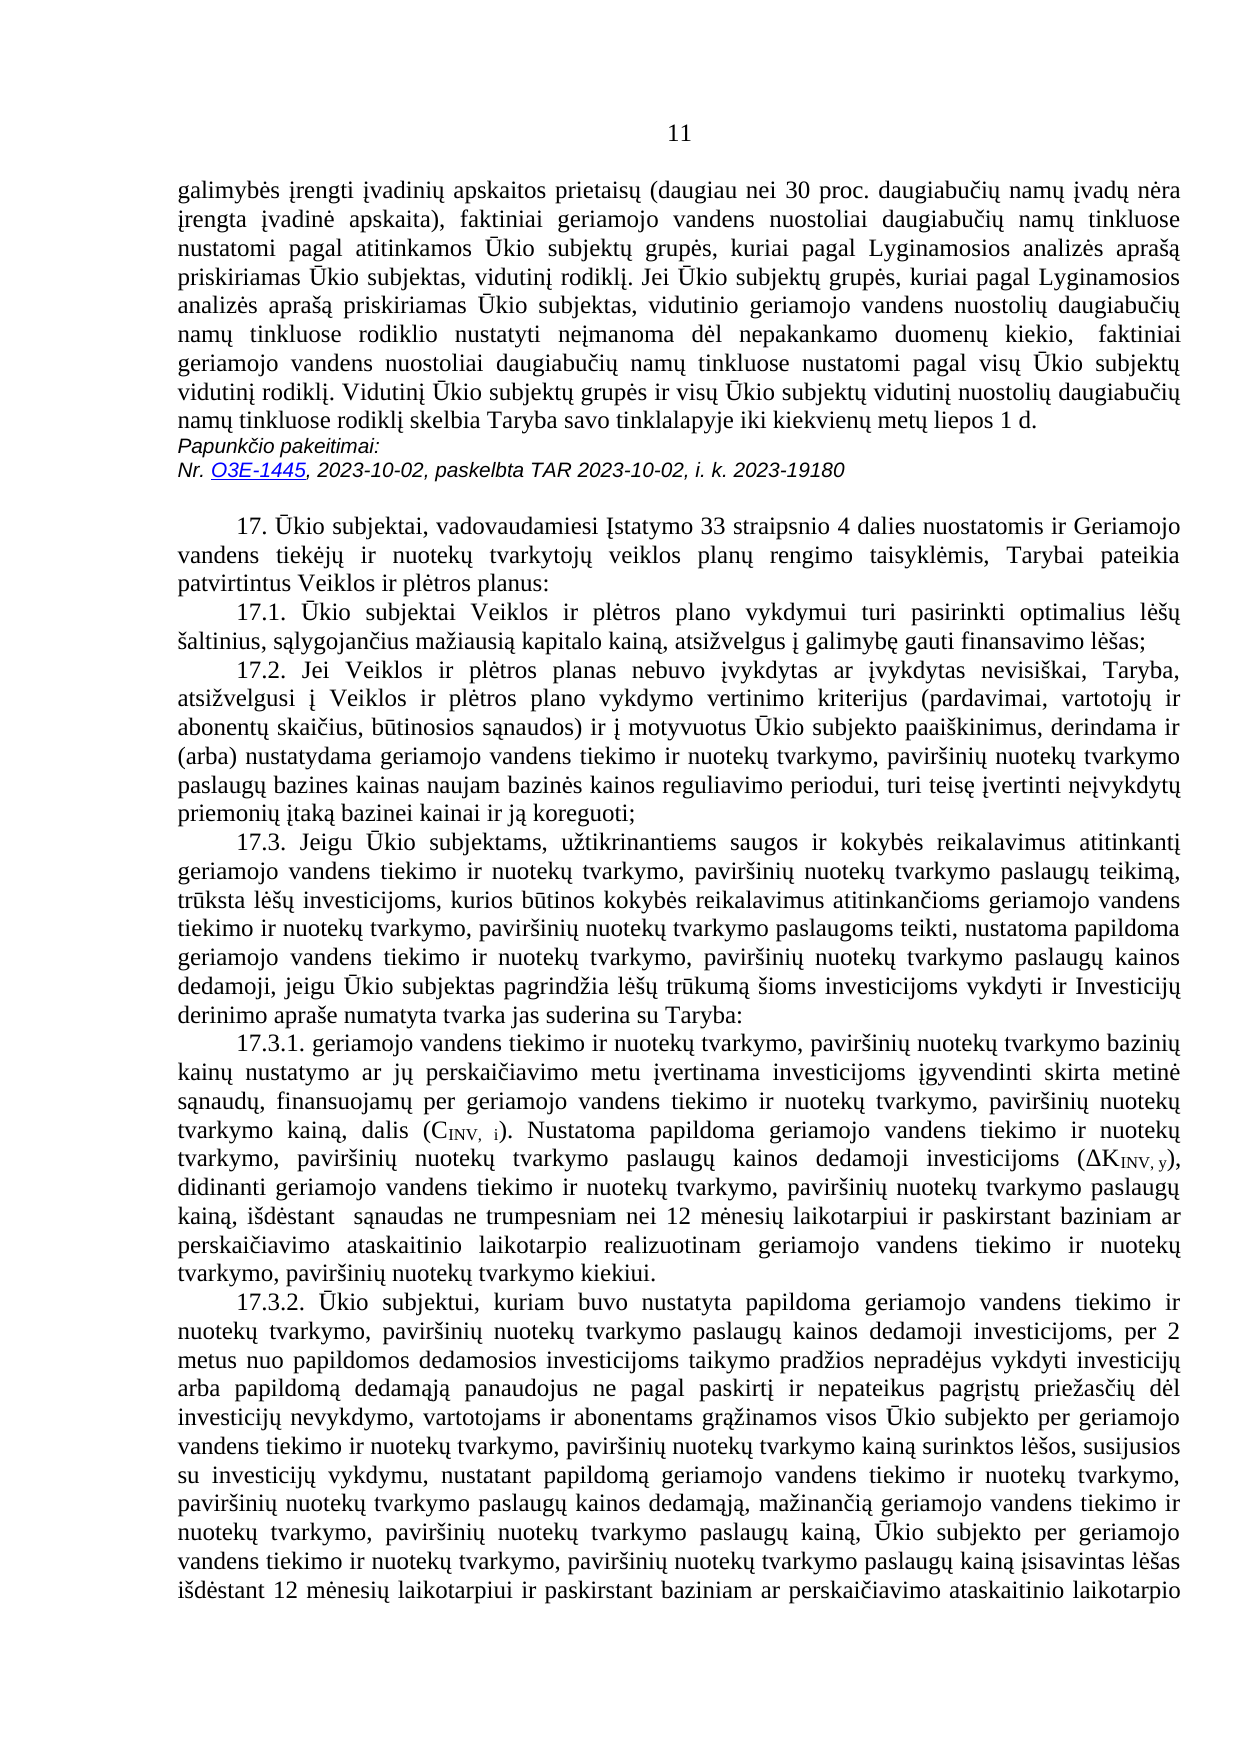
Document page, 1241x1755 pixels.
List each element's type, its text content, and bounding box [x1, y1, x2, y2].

text 17.3. Jeigu Ūkio subjektams, užtikrinantiems saugos ir kokybės reikalavimus atitinkantį geriamojo vandens tiekimo ir nuotekų tvarkymo, paviršinių nuotekų tvarkymo paslaugų teikimą, trūksta lėšų investicijoms, kurios būtinos kokybės reikalavimus atitinkančioms geriamojo vandens tiekimo ir nuotekų tvarkymo, paviršinių nuotekų tvarkymo paslaugoms teikti, nustatoma papildoma geriamojo vandens tiekimo ir nuotekų tvarkymo, paviršinių nuotekų tvarkymo paslaugų kainos dedamoji, jeigu Ūkio subjektas pagrindžia lėšų trūkumą šioms investicijoms vykdyti ir Investicijų derinimo apraše numatyta tvarka jas suderina su Taryba: [177, 827, 1181, 1028]
text 17. Ūkio subjektai, vadovaudamiesi Įstatymo 33 straipsnio 4 dalies nuostatomis ir Geriamojo vandens tiekėjų ir nuotekų tvarkytojų veiklos planų rengimo taisyklėmis, Tarybai pateikia patvirtintus Veiklos ir plėtros planus: [177, 511, 1181, 597]
text Papunkčio pakeitimai: [177, 434, 1181, 458]
text 17.3.1. geriamojo vandens tiekimo ir nuotekų tvarkymo, paviršinių nuotekų tvarkymo bazinių kainų nustatymo ar jų perskaičiavimo metu įvertinama investicijoms įgyvendinti skirta metinė sąnaudų, finansuojamų per geriamojo vandens tiekimo ir nuotekų tvarkymo, paviršinių nuotekų tvarkymo kainą, dalis (CINV, i). Nustatoma papildoma geriamojo vandens tiekimo ir nuotekų tvarkymo, paviršinių nuotekų tvarkymo paslaugų kainos dedamoji investicijoms (ΔKINV, y), didinanti geriamojo vandens tiekimo ir nuotekų tvarkymo, paviršinių nuotekų tvarkymo paslaugų kainą, išdėstant sąnaudas ne trumpesniam nei 12 mėnesių laikotarpiui ir paskirstant baziniam ar perskaičiavimo ataskaitinio laikotarpio realizuotinam geriamojo vandens tiekimo ir nuotekų tvarkymo, paviršinių nuotekų tvarkymo kiekiui. [177, 1028, 1181, 1287]
text Nr. O3E-1445, 2023-10-02, paskelbta TAR 2023-10-02, i. k. 2023-19180 [177, 458, 1181, 482]
text galimybės įrengti įvadinių apskaitos prietaisų (daugiau nei 30 proc. daugiabučių namų įvadų nėra įrengta įvadinė apskaita), faktiniai geriamojo vandens nuostoliai daugiabučių namų tinkluose nustatomi pagal atitinkamos Ūkio subjektų grupės, kuriai pagal Lyginamosios analizės aprašą priskiriamas Ūkio subjektas, vidutinį rodiklį. Jei Ūkio subjektų grupės, kuriai pagal Lyginamosios analizės aprašą priskiriamas Ūkio subjektas, vidutinio geriamojo vandens nuostolių daugiabučių namų tinkluose rodiklio nustatyti neįmanoma dėl nepakankamo duomenų kiekio, faktiniai geriamojo vandens nuostoliai daugiabučių namų tinkluose nustatomi pagal visų Ūkio subjektų vidutinį rodiklį. Vidutinį Ūkio subjektų grupės ir visų Ūkio subjektų vidutinį nuostolių daugiabučių namų tinkluose rodiklį skelbia Taryba savo tinklalapyje iki kiekvienų metų liepos 1 d. [177, 176, 1181, 434]
text 17.2. Jei Veiklos ir plėtros planas nebuvo įvykdytas ar įvykdytas nevisiškai, Taryba, atsižvelgusi į Veiklos ir plėtros plano vykdymo vertinimo kriterijus (pardavimai, vartotojų ir abonentų skaičius, būtinosios sąnaudos) ir į motyvuotus Ūkio subjekto paaiškinimus, derindama ir (arba) nustatydama geriamojo vandens tiekimo ir nuotekų tvarkymo, paviršinių nuotekų tvarkymo paslaugų bazines kainas naujam bazinės kainos reguliavimo periodui, turi teisę įvertinti neįvykdytų priemonių įtaką bazinei kainai ir ją koreguoti; [177, 655, 1181, 827]
text 17.1. Ūkio subjektai Veiklos ir plėtros plano vykdymui turi pasirinkti optimalius lėšų šaltinius, sąlygojančius mažiausią kapitalo kainą, atsižvelgus į galimybę gauti finansavimo lėšas; [177, 597, 1181, 655]
text 17.3.2. Ūkio subjektui, kuriam buvo nustatyta papildoma geriamojo vandens tiekimo ir nuotekų tvarkymo, paviršinių nuotekų tvarkymo paslaugų kainos dedamoji investicijoms, per 2 metus nuo papildomos dedamosios investicijoms taikymo pradžios nepradėjus vykdyti investicijų arba papildomą dedamąją panaudojus ne pagal paskirtį ir nepateikus pagrįstų priežasčių dėl investicijų nevykdymo, vartotojams ir abonentams grąžinamos visos Ūkio subjekto per geriamojo vandens tiekimo ir nuotekų tvarkymo, paviršinių nuotekų tvarkymo kainą surinktos lėšos, susijusios su investicijų vykdymu, nustatant papildomą geriamojo vandens tiekimo ir nuotekų tvarkymo, paviršinių nuotekų tvarkymo paslaugų kainos dedamąją, mažinančią geriamojo vandens tiekimo ir nuotekų tvarkymo, paviršinių nuotekų tvarkymo paslaugų kainą, Ūkio subjekto per geriamojo vandens tiekimo ir nuotekų tvarkymo, paviršinių nuotekų tvarkymo paslaugų kainą įsisavintas lėšas išdėstant 12 mėnesių laikotarpiui ir paskirstant baziniam ar perskaičiavimo ataskaitinio laikotarpio [177, 1287, 1181, 1603]
